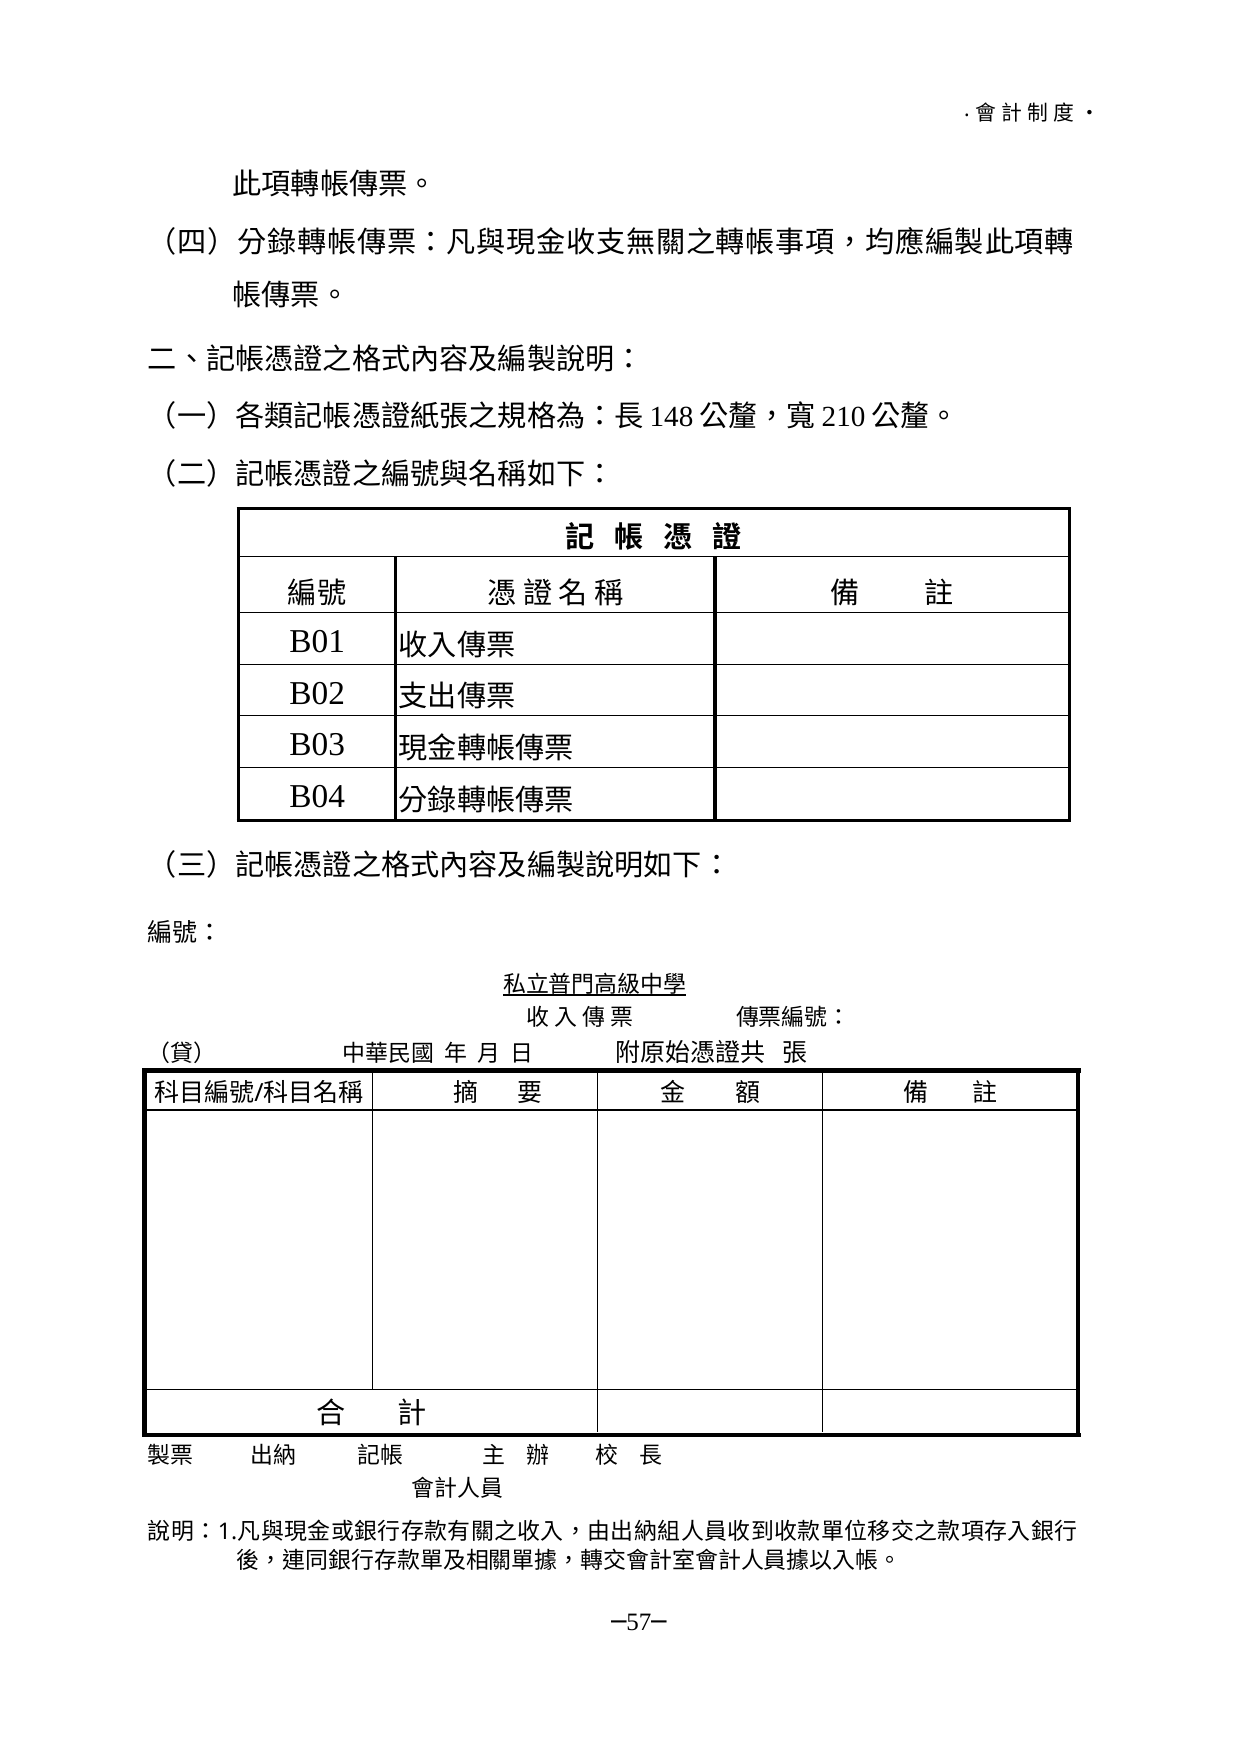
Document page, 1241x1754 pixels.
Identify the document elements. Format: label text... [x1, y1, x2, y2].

text （貸） 中華民國 年 月 日 附原始憑證共 張 [148, 1032, 1122, 1068]
table_cell [717, 768, 1068, 818]
table_cell [717, 613, 1068, 663]
table_cell B04 [240, 768, 394, 818]
table_cell [147, 1111, 372, 1388]
text 製票 出納 記帳 主 辦 校 長 [148, 1437, 1122, 1470]
text （四）分錄轉帳傳票：凡與現金收支無關之轉帳事項，均應編製此項轉帳傳票。 [148, 211, 1075, 315]
text 會計人員 [148, 1470, 1122, 1503]
table_cell [823, 1390, 1076, 1432]
table_cell 合 計 [147, 1390, 597, 1432]
table_cell 憑 證 名 稱 [397, 557, 713, 612]
table_cell 分錄轉帳傳票 [397, 768, 713, 818]
text （一）各類記帳憑證紙張之規格為：長148公釐，寬210公釐。 [148, 385, 1075, 437]
table_cell [598, 1390, 822, 1432]
table_cell 收入傳票 [397, 613, 713, 663]
table_header 記 帳 憑 證 [240, 510, 1068, 556]
text 說明：1.凡與現金或銀行存款有關之收入，由出納組人員收到收款單位移交之款項存入銀行後，連同銀行存款單及相關單據，轉交會計室會計人員據以入帳。 [148, 1516, 1078, 1574]
table_header 科目編號/科目名稱 [147, 1073, 372, 1109]
table_cell 現金轉帳傳票 [397, 716, 713, 767]
table_header 摘 要 [373, 1073, 597, 1109]
text 編號： [148, 899, 1122, 949]
text （三）記帳憑證之格式內容及編製說明如下： [148, 834, 1075, 886]
text 私立普門高級中學 [148, 949, 1122, 999]
table_cell [373, 1111, 597, 1388]
table_header 備 註 [823, 1073, 1076, 1109]
table_cell [717, 716, 1068, 767]
text （二）記帳憑證之編號與名稱如下： [148, 442, 1122, 494]
text 二、記帳憑證之格式內容及編製說明： [148, 328, 1075, 380]
table_cell [717, 665, 1068, 715]
table_cell 備 註 [717, 557, 1068, 612]
table_cell B03 [240, 716, 394, 767]
table_cell B01 [240, 613, 394, 663]
table_cell B02 [240, 665, 394, 715]
table_header 金 額 [598, 1073, 822, 1109]
text 收 入 傳 票 傳票編號： [480, 999, 1122, 1032]
text 此項轉帳傳票。 [148, 148, 1075, 206]
table_cell [598, 1111, 822, 1388]
table_cell 編號 [240, 557, 394, 612]
table_cell 支出傳票 [397, 665, 713, 715]
table_cell [823, 1111, 1076, 1388]
